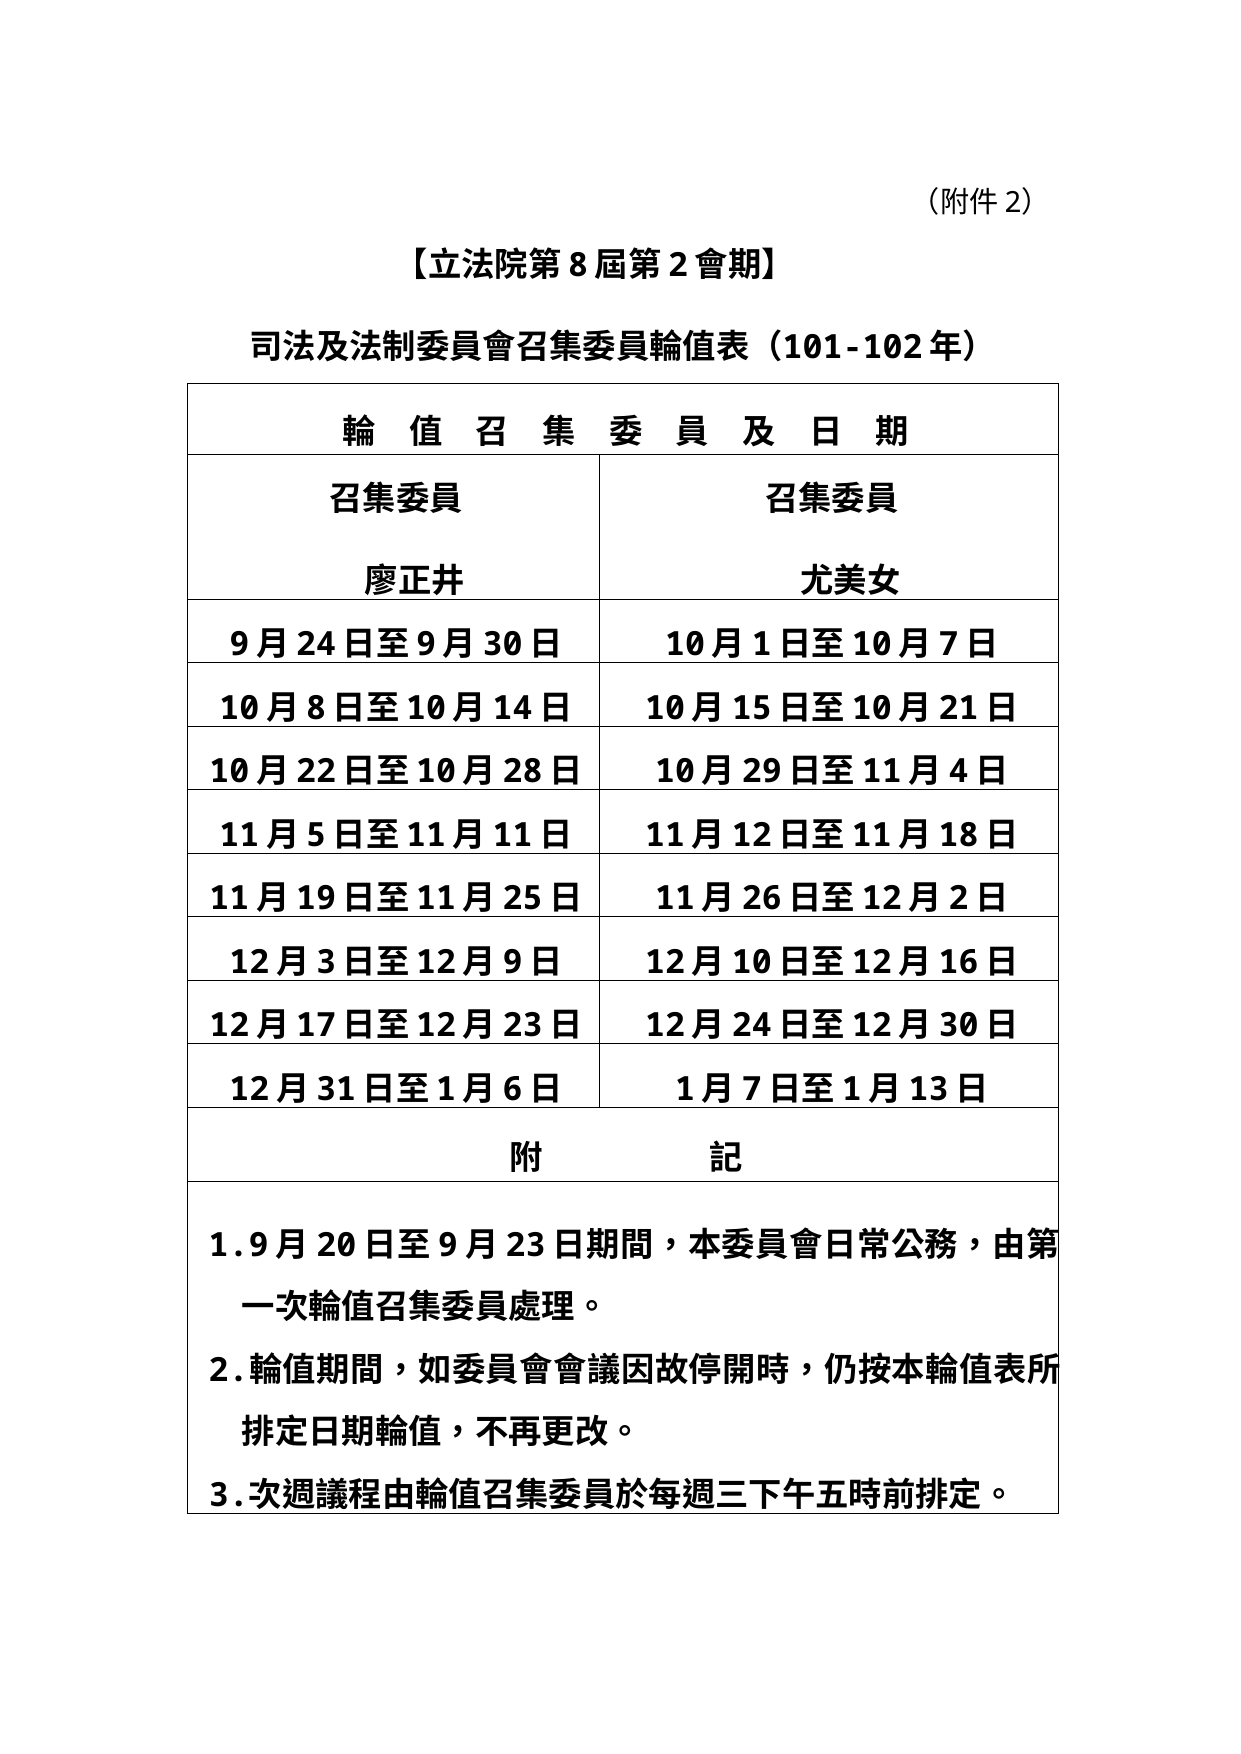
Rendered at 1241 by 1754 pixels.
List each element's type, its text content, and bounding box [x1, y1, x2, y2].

text 司法及法制委員會召集委員輪值表（101-102年） [187, 302, 1058, 364]
table_cell 10月22日至10月28日 [188, 727, 599, 789]
text 【立法院第8屆第2會期】 [131, 221, 1058, 283]
table_cell 11月12日至11月18日 [600, 790, 1058, 853]
table_cell 11月26日至12月2日 [600, 854, 1058, 916]
table_cell 10月1日至10月7日 [600, 600, 1058, 662]
table_cell 12月24日至12月30日 [600, 981, 1058, 1043]
table_cell 12月31日至1月6日 [188, 1044, 599, 1107]
table_cell 12月17日至12月23日 [188, 981, 599, 1043]
text （附件2） [175, 158, 1058, 221]
table_cell 10月15日至10月21日 [600, 663, 1058, 726]
table_cell 召集委員 廖正井 [188, 455, 599, 598]
table_cell 召集委員 尤美女 [600, 455, 1058, 598]
table_cell 1月7日至1月13日 [600, 1044, 1058, 1107]
table_cell 12月10日至12月16日 [600, 917, 1058, 980]
table_cell 附 記 [188, 1108, 1058, 1181]
table_cell 9月24日至9月30日 [188, 600, 599, 662]
table_cell 12月3日至12月9日 [188, 917, 599, 980]
table_header 輪 值 召 集 委 員 及 日 期 [188, 384, 1058, 454]
table_cell 10月8日至10月14日 [188, 663, 599, 726]
table_cell 11月19日至11月25日 [188, 854, 599, 916]
table_cell 11月5日至11月11日 [188, 790, 599, 853]
table_cell 10月29日至11月4日 [600, 727, 1058, 789]
table_cell 1.9月20日至9月23日期間，本委員會日常公務，由第一次輪值召集委員處理。 2.輪值期間，如委員會會議因故停開時，仍按本輪值表所排定日期輪值，不再更改。 3.次週議程由輪值召集委員於每週三下午五時前排定。 [188, 1182, 1058, 1513]
